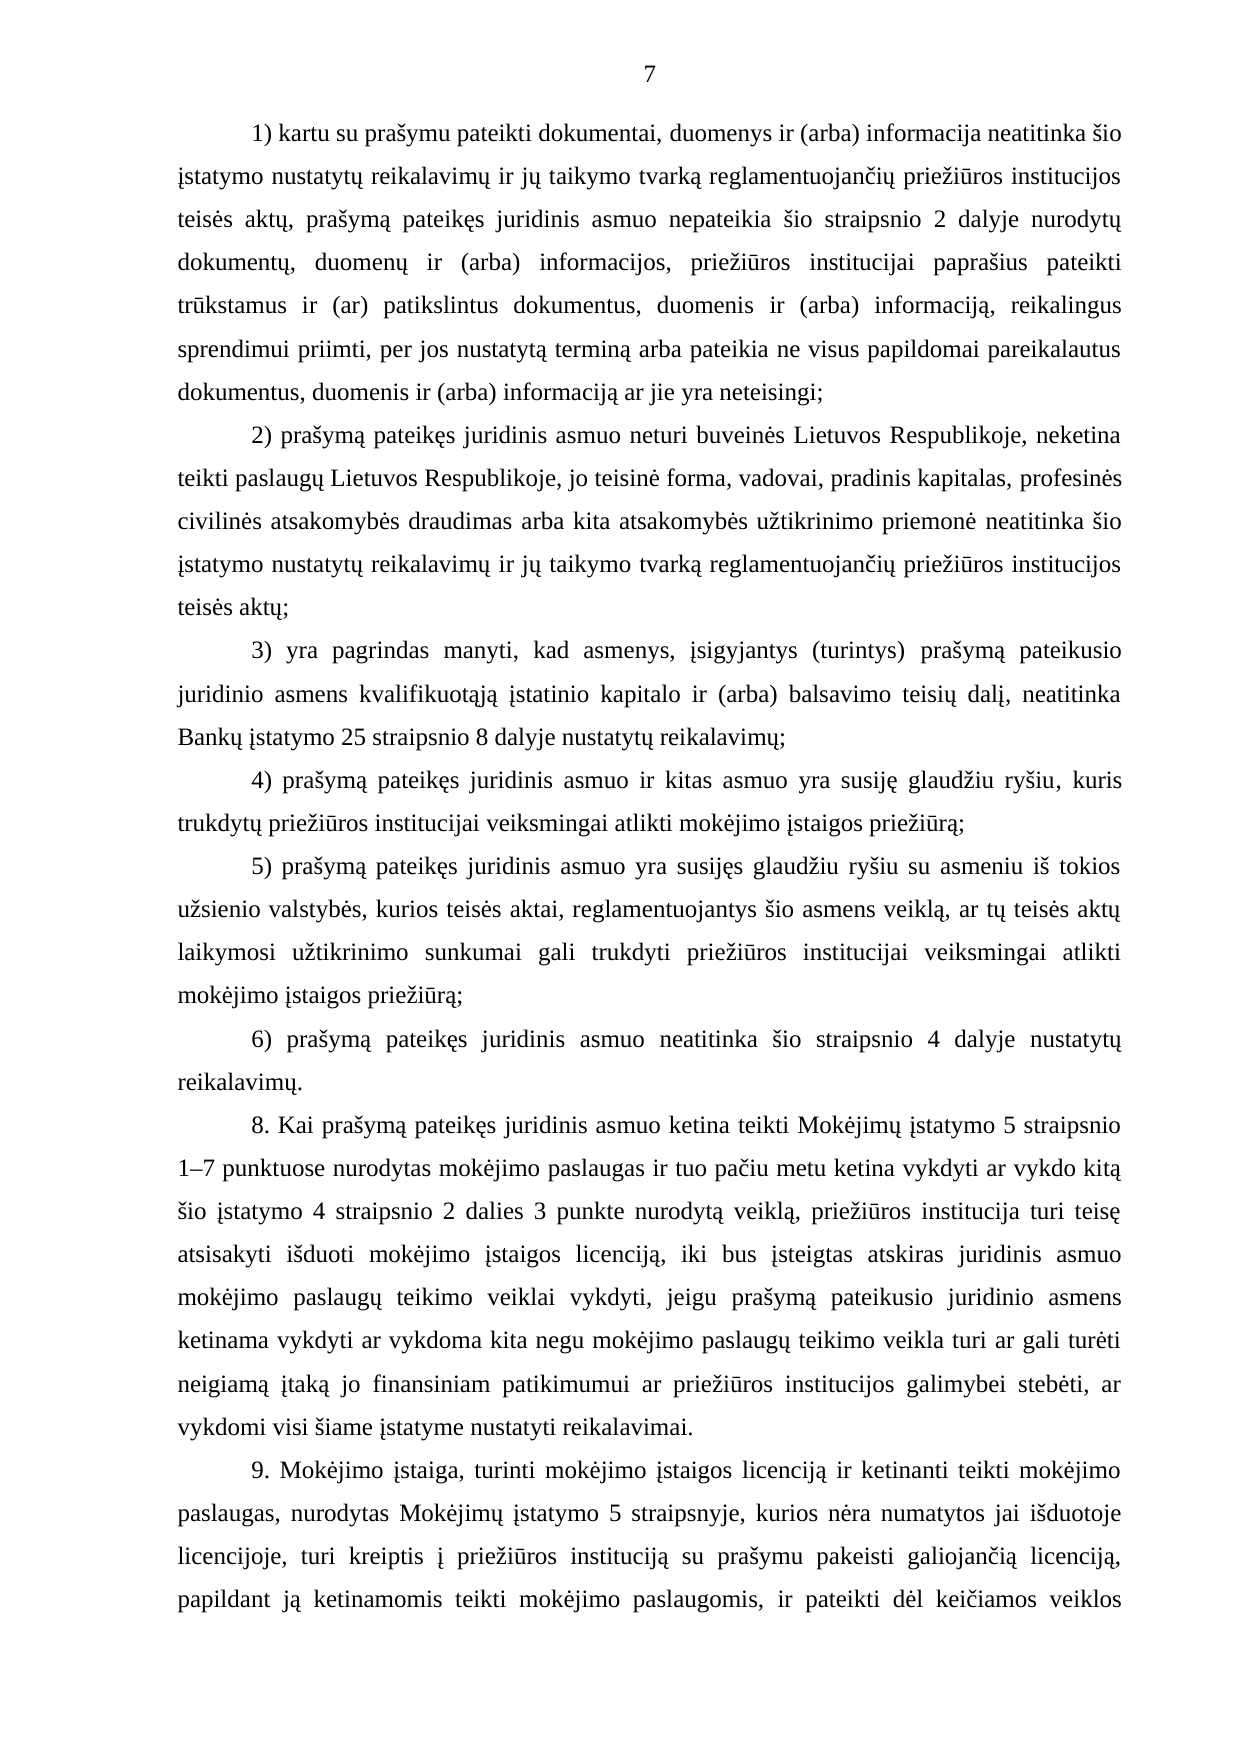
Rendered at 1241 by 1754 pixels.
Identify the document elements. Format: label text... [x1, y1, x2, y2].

text 3) yra pagrindas manyti, kad asmenys, įsigyjantys (turintys) prašymą pateikusio juridinio asmens kvalifikuotąją įstatinio kapitalo ir (arba) balsavimo teisių dalį, neatitinka Bankų įstatymo 25 straipsnio 8 dalyje nustatytų reikalavimų; [177, 636, 1122, 751]
text 2) prašymą pateikęs juridinis asmuo neturi buveinės Lietuvos Respublikoje, neketina teikti paslaugų Lietuvos Respublikoje, jo teisinė forma, vadovai, pradinis kapitalas, profesinės civilinės atsakomybės draudimas arba kita atsakomybės užtikrinimo priemonė neatitinka šio įstatymo nustatytų reikalavimų ir jų taikymo tvarką reglamentuojančių priežiūros institucijos teisės aktų; [177, 420, 1122, 621]
text 9. Mokėjimo įstaiga, turinti mokėjimo įstaigos licenciją ir ketinanti teikti mokėjimo paslaugas, nurodytas Mokėjimų įstatymo 5 straipsnyje, kurios nėra numatytos jai išduotoje licencijoje, turi kreiptis į priežiūros instituciją su prašymu pakeisti galiojančią licenciją, papildant ją ketinamomis teikti mokėjimo paslaugomis, ir pateikti dėl keičiamos veiklos [177, 1455, 1122, 1613]
text 6) prašymą pateikęs juridinis asmuo neatitinka šio straipsnio 4 dalyje nustatytų reikalavimų. [177, 1024, 1122, 1096]
text 8. Kai prašymą pateikęs juridinis asmuo ketina teikti Mokėjimų įstatymo 5 straipsnio 1–7 punktuose nurodytas mokėjimo paslaugas ir tuo pačiu metu ketina vykdyti ar vykdo kitą šio įstatymo 4 straipsnio 2 dalies 3 punkte nurodytą veiklą, priežiūros institucija turi teisę atsisakyti išduoti mokėjimo įstaigos licenciją, iki bus įsteigtas atskiras juridinis asmuo mokėjimo paslaugų teikimo veiklai vykdyti, jeigu prašymą pateikusio juridinio asmens ketinama vykdyti ar vykdoma kita negu mokėjimo paslaugų teikimo veikla turi ar gali turėti neigiamą įtaką jo finansiniam patikimumui ar priežiūros institucijos galimybei stebėti, ar vykdomi visi šiame įstatyme nustatyti reikalavimai. [177, 1110, 1122, 1441]
text 1) kartu su prašymu pateikti dokumentai, duomenys ir (arba) informacija neatitinka šio įstatymo nustatytų reikalavimų ir jų taikymo tvarką reglamentuojančių priežiūros institucijos teisės aktų, prašymą pateikęs juridinis asmuo nepateikia šio straipsnio 2 dalyje nurodytų dokumentų, duomenų ir (arba) informacijos, priežiūros institucijai paprašius pateikti trūkstamus ir (ar) patikslintus dokumentus, duomenis ir (arba) informaciją, reikalingus sprendimui priimti, per jos nustatytą terminą arba pateikia ne visus papildomai pareikalautus dokumentus, duomenis ir (arba) informaciją ar jie yra neteisingi; [177, 118, 1122, 406]
text 4) prašymą pateikęs juridinis asmuo ir kitas asmuo yra susiję glaudžiu ryšiu, kuris trukdytų priežiūros institucijai veiksmingai atlikti mokėjimo įstaigos priežiūrą; [177, 765, 1122, 837]
text 5) prašymą pateikęs juridinis asmuo yra susijęs glaudžiu ryšiu su asmeniu iš tokios užsienio valstybės, kurios teisės aktai, reglamentuojantys šio asmens veiklą, ar tų teisės aktų laikymosi užtikrinimo sunkumai gali trukdyti priežiūros institucijai veiksmingai atlikti mokėjimo įstaigos priežiūrą; [177, 851, 1122, 1009]
